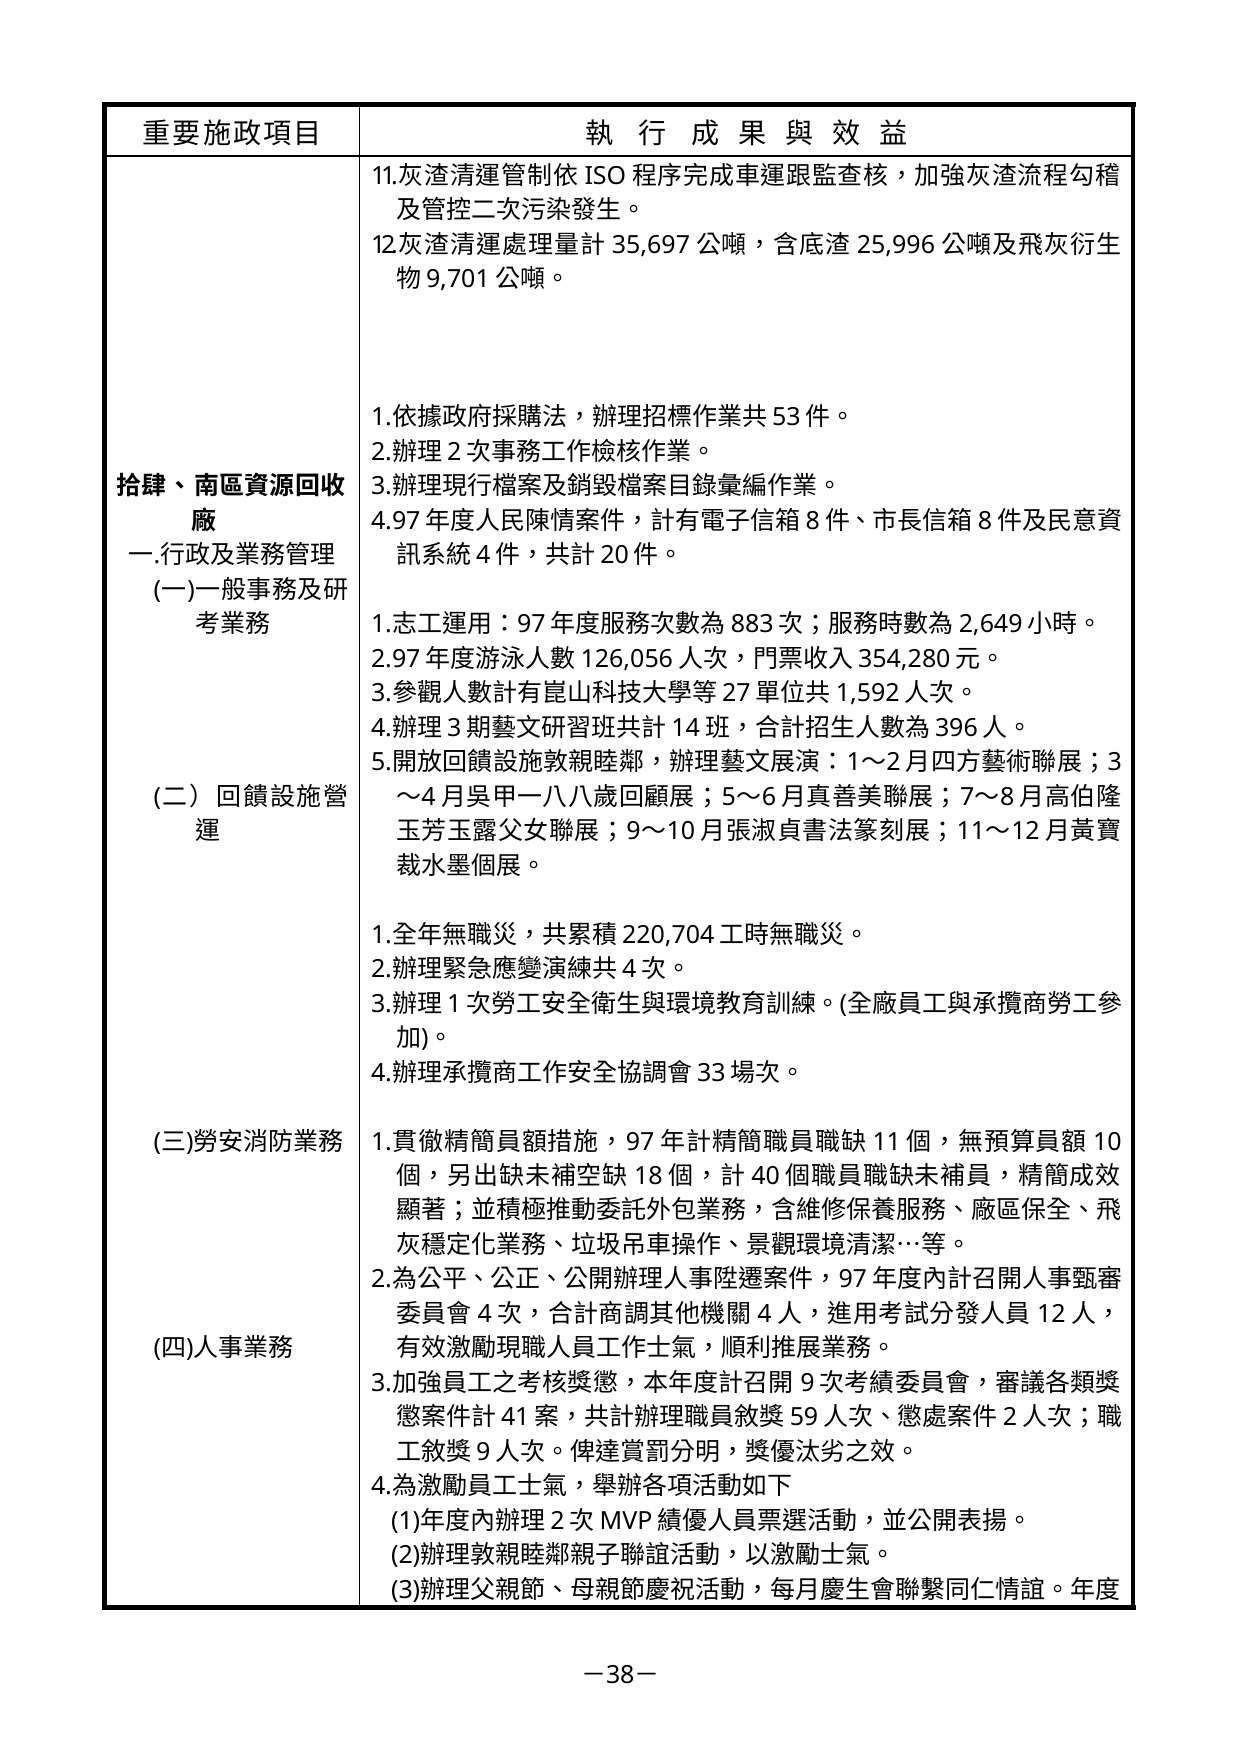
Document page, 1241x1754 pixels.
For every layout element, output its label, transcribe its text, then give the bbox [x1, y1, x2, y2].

table_header 執 行 成 果 與 效 益 [360, 107, 1131, 155]
table_cell 拾肆、南區資源回收廠 一.行政及業務管理 (一)一般事務及研考業務 (二）回饋設施營運 (三)勞安消防業務 (四)人事業務 [107, 157, 359, 1605]
table_cell 11.灰渣清運管制依ISO程序完成車運跟監查核，加強灰渣流程勾稽及管控二次污染發生。 12.灰渣清運處理量計35,697公噸，含底渣25,996公噸及飛灰衍生物9,701公噸。 1.依據政府採購法，辦理招標作業共53件。 2.辦理2次事務工作檢核作業。 3.辦理現行檔案及銷毀檔案目錄彙編作業。 4.97年度人民陳情案件，計有電子信箱8件、市長信箱8件及民意資訊系統4件，共計20件。 1.志工運用：97年度服務次數為883次；服務時數為2,649小時。 2.97年度游泳人數126,056人次，門票收入354,280元。 3.參觀人數計有崑山科技大學等27單位共1,592人次。 4.辦理3期藝文研習班共計14班，合計招生人數為396人。 5.開放回饋設施敦親睦鄰，辦理藝文展演：1～2月四方藝術聯展；3～4月吳甲一八八歲回顧展；5～6月真善美聯展；7～8月高伯隆玉芳玉露父女聯展；9～10月張淑貞書法篆刻展；11～12月黃寶裁水墨個展。 1.全年無職災，共累積220,704工時無職災。 2.辦理緊急應變演練共4次。 3.辦理1次勞工安全衛生與環境教育訓練。(全廠員工與承攬商勞工參加)。 4.辦理承攬商工作安全協調會33場次。 1.貫徹精簡員額措施，97年計精簡職員職缺11個，無預算員額10個，另出缺未補空缺18個，計40個職員職缺未補員，精簡成效顯著；並積極推動委託外包業務，含維修保養服務、廠區保全、飛灰穩定化業務、垃圾吊車操作、景觀環境清潔…等。 2.為公平、公正、公開辦理人事陞遷案件，97年度內計召開人事甄審委員會4次，合計商調其他機關4人，進用考試分發人員12人，有效激勵現職人員工作士氣，順利推展業務。 3.加強員工之考核獎懲，本年度計召開9次考績委員會，審議各類獎懲案件計41案，共計辦理職員敘獎59人次、懲處案件2人次；職工敘獎9人次。俾達賞罰分明，獎優汰劣之效。 4.為激勵員工士氣，舉辦各項活動如下 (1)年度內辦理2次MVP績優人員票選活動，並公開表揚。 (2)辦理敦親睦鄰親子聯誼活動，以激勵士氣。 (3)辦理父親節、母親節慶祝活動，每月慶生會聯繫同仁情誼。年度 [360, 157, 1131, 1605]
table_header 重要施政項目 [107, 107, 359, 155]
